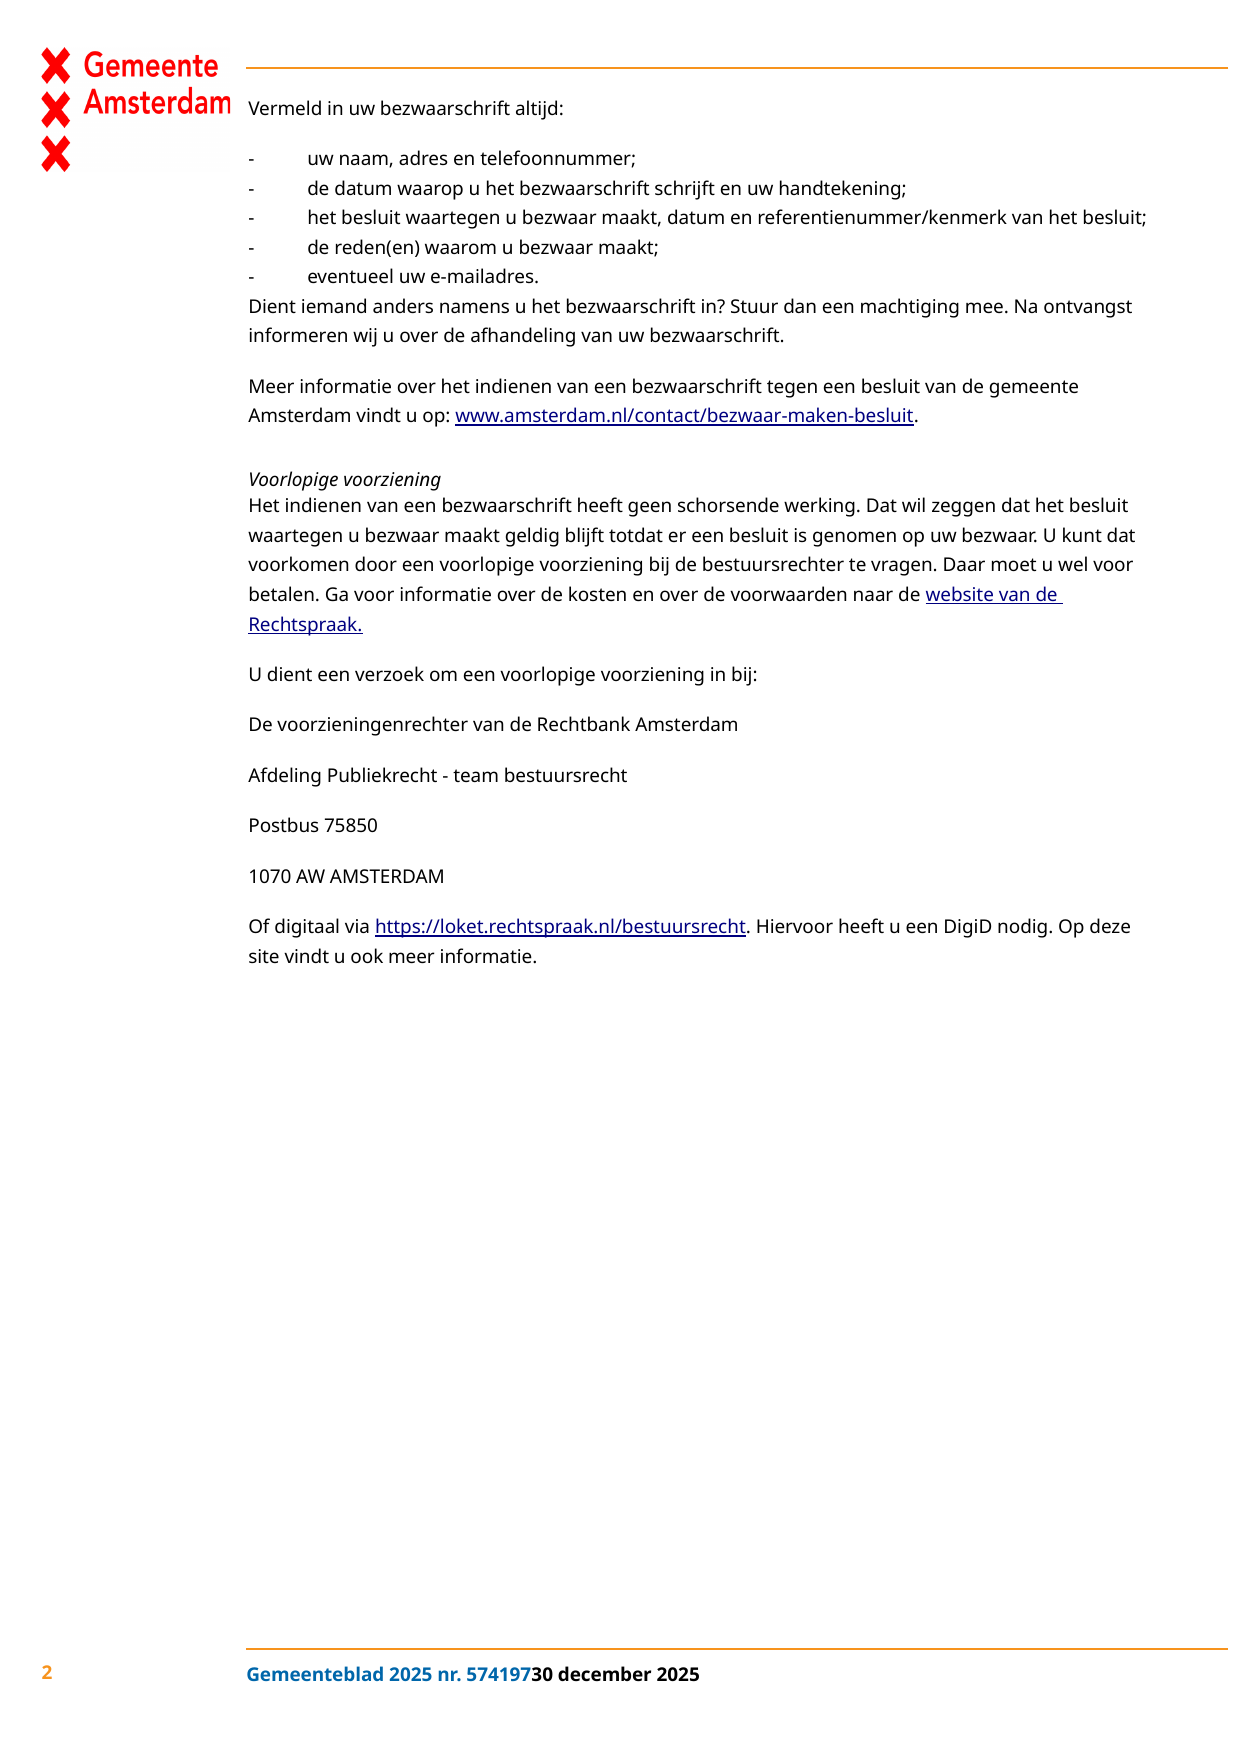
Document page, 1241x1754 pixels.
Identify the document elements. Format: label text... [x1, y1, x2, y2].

text 1070 AW AMSTERDAM [248, 863, 1152, 888]
list uw naam, adres en telefoonnummer; [248, 145, 1152, 171]
list eventueel uw e-mailadres. [248, 263, 1152, 289]
text Het indienen van een bezwaarschrift heeft geen schorsende werking. Dat wil zeggen dat het besluit waartegen u bezwaar maakt geldig blijft totdat er een besluit is genomen op uw bezwaar. U kunt dat voorkomen door een voorlopige voorziening bij de bestuursrechter te vragen. Daar moet u wel voor betalen. Ga voor informatie over de kosten en over de voorwaarden naar de website van de Rechtspraak. [248, 492, 1152, 636]
text Of digitaal via https://loket.rechtspraak.nl/bestuursrecht. Hiervoor heeft u een DigiD nodig. Op deze site vindt u ook meer informatie. [248, 913, 1152, 968]
text Dient iemand anders namens u het bezwaarschrift in? Stuur dan een machtiging mee. Na ontvangst informeren wij u over de afhandeling van uw bezwaarschrift. [248, 293, 1152, 348]
list de datum waarop u het bezwaarschrift schrijft en uw handtekening; [248, 175, 1152, 201]
text Voorlopige voorziening [248, 467, 1152, 492]
text Afdeling Publiekrecht - team bestuursrecht [248, 762, 1152, 788]
text Meer informatie over het indienen van een bezwaarschrift tegen een besluit van de gemeente Amsterdam vindt u op: www.amsterdam.nl/contact/bezwaar-maken-besluit. [248, 373, 1152, 428]
text Vermeld in uw bezwaarschrift altijd: [248, 95, 1152, 121]
list de reden(en) waarom u bezwaar maakt; [248, 234, 1152, 260]
text De voorzieningenrechter van de Rechtbank Amsterdam [248, 712, 1152, 737]
text U dient een verzoek om een voorlopige voorziening in bij: [248, 661, 1152, 687]
text Postbus 75850 [248, 812, 1152, 838]
list het besluit waartegen u bezwaar maakt, datum en referentienummer/kenmerk van het besluit; [248, 204, 1152, 230]
picture [41, 47, 231, 172]
